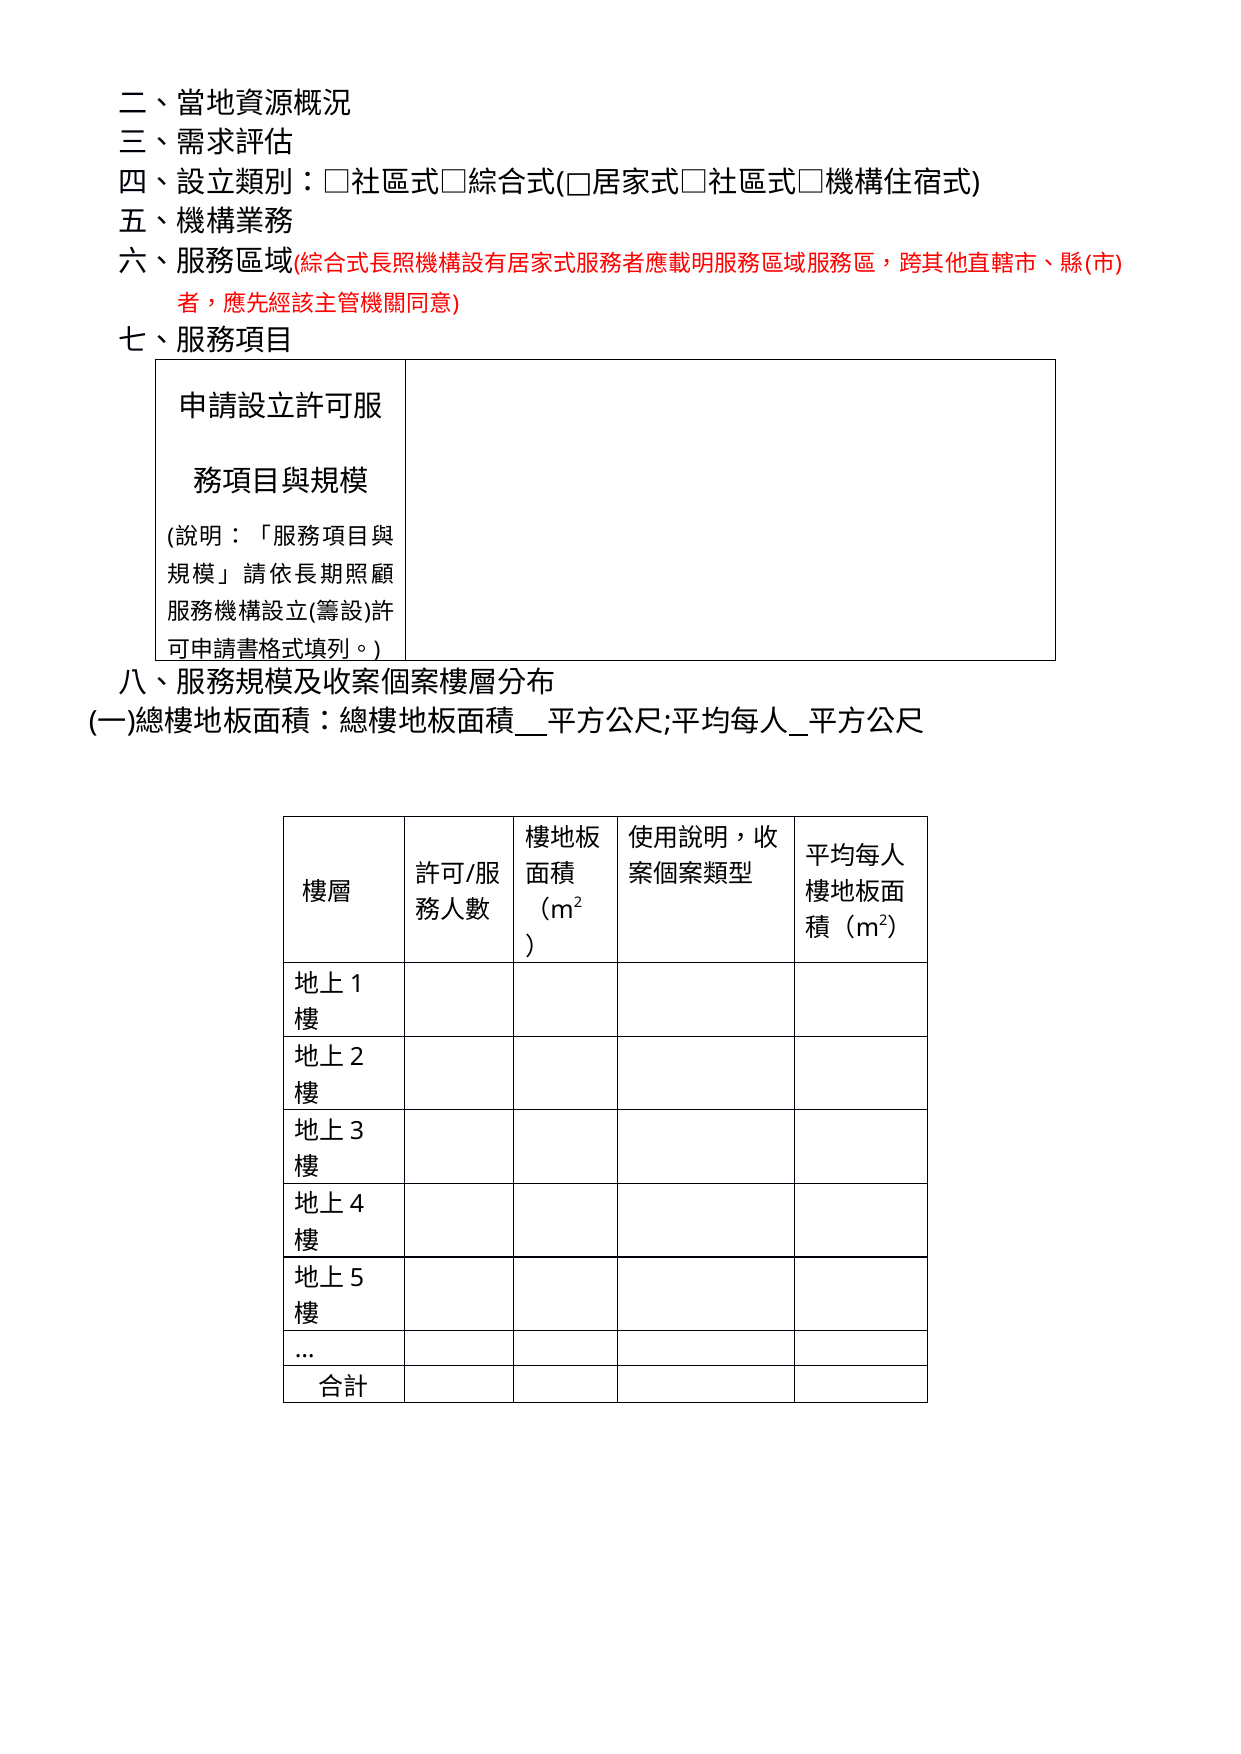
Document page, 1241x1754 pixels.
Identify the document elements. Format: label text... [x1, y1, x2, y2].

table_cell [618, 1366, 794, 1402]
table_cell [405, 1037, 513, 1109]
table_cell [405, 1184, 513, 1256]
table_cell 合計 [284, 1366, 404, 1402]
table_cell [405, 963, 513, 1036]
table_cell [618, 1037, 794, 1109]
table_cell 地上1樓 [284, 963, 404, 1036]
table_cell [405, 1110, 513, 1183]
list 服務規模及收案個案樓層分布 [118, 661, 1122, 700]
list 需求評估 [118, 121, 1122, 161]
table_cell 地上4樓 [284, 1184, 404, 1256]
table_cell 地上5樓 [284, 1258, 404, 1330]
table_cell [514, 1331, 617, 1365]
list (一)總樓地板面積：總樓地板面積 平方公尺;平均每人 平方公尺 [89, 700, 1122, 1573]
list 服務區域(綜合式長照機構設有居家式服務者應載明服務區域服務區，跨其他直轄市、縣(市)者，應先經該主管機關同意) [118, 240, 1122, 319]
table_cell [618, 1184, 794, 1256]
table_cell [405, 1258, 513, 1330]
table_cell [514, 1258, 617, 1330]
list 設立類別：□社區式□綜合式(□居家式□社區式□機構住宿式) [118, 161, 1122, 200]
table_cell [405, 1331, 513, 1365]
list 當地資源概況 [118, 81, 1122, 121]
table_cell [795, 1184, 927, 1256]
table_header 申請設立許可服務項目與規模 (說明：「服務項目與規模」請依長期照顧服務機構設立(籌設)許可申請書格式填列。) [156, 360, 405, 659]
table_header 樓地板面積（m2） [514, 817, 617, 962]
table_cell [514, 1184, 617, 1256]
list 服務項目 [118, 319, 1122, 358]
table_header 平均每人樓地板面積（m2） [795, 817, 927, 962]
table_cell [514, 1037, 617, 1109]
table_cell [618, 1331, 794, 1365]
table_cell [618, 1258, 794, 1330]
table_header 許可/服務人數 [405, 817, 513, 962]
table_header 樓層 [284, 817, 404, 962]
table_cell 地上3樓 [284, 1110, 404, 1183]
table_cell [514, 963, 617, 1036]
table_cell [795, 1037, 927, 1109]
table_header [406, 360, 1055, 659]
table_cell [618, 1110, 794, 1183]
table_header 使用說明，收案個案類型 [618, 817, 794, 962]
list 機構業務 [118, 200, 1122, 240]
table_cell [795, 1110, 927, 1183]
table_cell [405, 1366, 513, 1402]
table_cell 地上2樓 [284, 1037, 404, 1109]
table_cell [795, 1331, 927, 1365]
table_cell [514, 1110, 617, 1183]
table_cell [514, 1366, 617, 1402]
table_cell [795, 1258, 927, 1330]
table_cell [795, 963, 927, 1036]
table_cell … [284, 1331, 404, 1365]
table_cell [795, 1366, 927, 1402]
table_cell [618, 963, 794, 1036]
